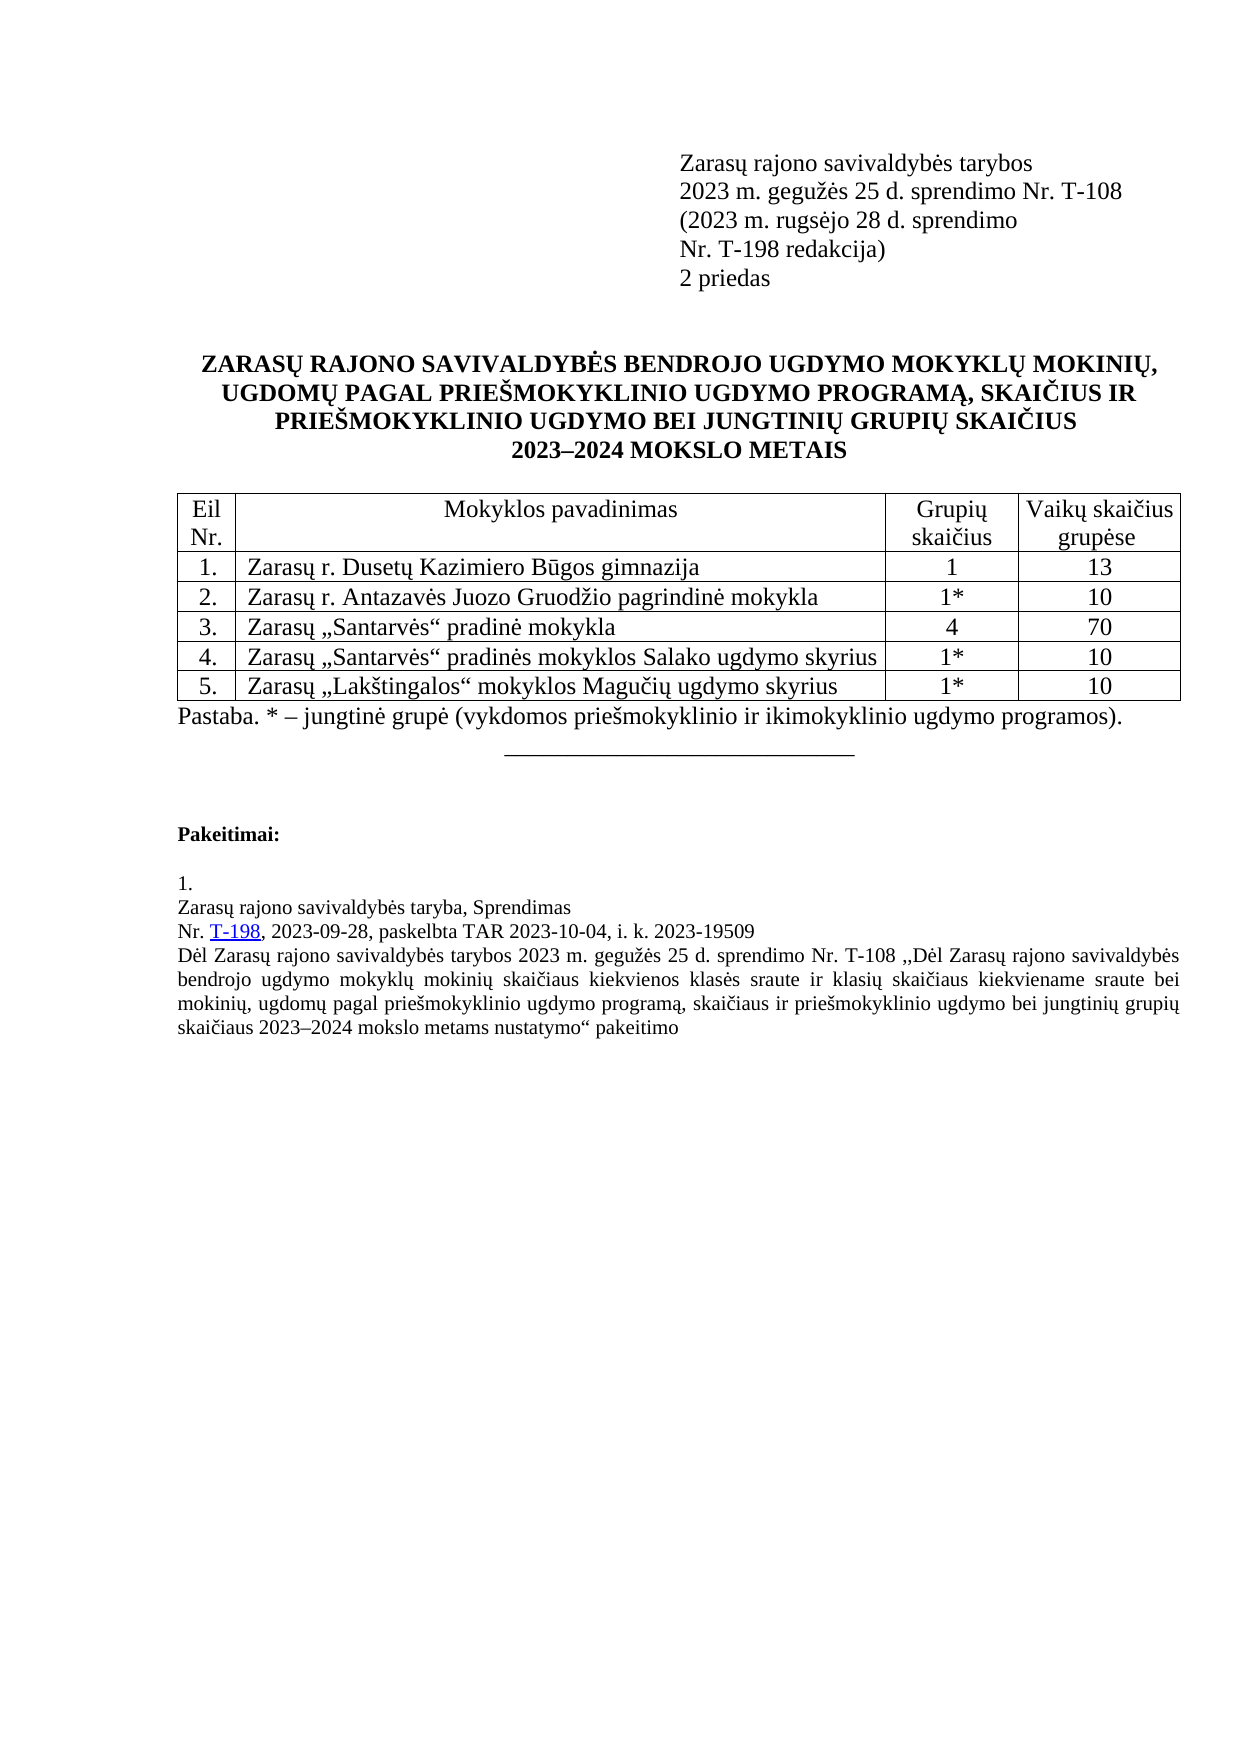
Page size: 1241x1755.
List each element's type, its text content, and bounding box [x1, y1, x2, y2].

text Zarasų rajono savivaldybės tarybos [177, 148, 1181, 176]
text 2 priedas [177, 263, 1181, 291]
text Pastaba. * – jungtinė grupė (vykdomos priešmokyklinio ir ikimokyklinio ugdymo programos). [177, 701, 1181, 730]
table_header Vaikų skaičius grupėse [1019, 494, 1180, 551]
table_cell 4 [886, 612, 1018, 641]
table_cell 10 [1019, 642, 1180, 670]
text Dėl Zarasų rajono savivaldybės tarybos 2023 m. gegužės 25 d. sprendimo Nr. T-108 ,,Dėl Zarasų rajono savivaldybės bendrojo ugdymo mokyklų mokinių skaičiaus kiekvienos klasės sraute ir klasių skaičiaus kiekviename sraute bei mokinių, ugdomų pagal priešmokyklinio ugdymo programą, skaičiaus ir priešmokyklinio ugdymo bei jungtinių grupių skaičiaus 2023–2024 mokslo metams nustatymo“ pakeitimo [177, 943, 1181, 1039]
table_cell 3. [178, 612, 235, 641]
text Zarasų rajono savivaldybės taryba, Sprendimas [177, 894, 1181, 919]
text 2023 m. gegužės 25 d. sprendimo Nr. T-108 [177, 176, 1181, 205]
table_cell 10 [1019, 582, 1180, 611]
table_cell 13 [1019, 552, 1180, 581]
text Nr. T-198, 2023-09-28, paskelbta TAR 2023-10-04, i. k. 2023-19509 [177, 919, 1181, 943]
table_cell Zarasų „Lakštingalos“ mokyklos Magučių ugdymo skyrius [236, 671, 885, 700]
text ____________________________ [177, 730, 1181, 759]
table_cell 1* [886, 671, 1018, 700]
text Pakeitimai: [177, 822, 1181, 846]
text 1. [177, 871, 1181, 894]
table_cell 4. [178, 642, 235, 670]
table_cell Zarasų „Santarvės“ pradinės mokyklos Salako ugdymo skyrius [236, 642, 885, 670]
table_cell Zarasų r. Antazavės Juozo Gruodžio pagrindinė mokykla [236, 582, 885, 611]
table_cell 1. [178, 552, 235, 581]
table_header Grupių skaičius [886, 494, 1018, 551]
table_header Mokyklos pavadinimas [236, 494, 885, 551]
table_cell 1* [886, 642, 1018, 670]
text Nr. T-198 redakcija) [177, 234, 1181, 263]
table_cell 2. [178, 582, 235, 611]
table_header Eil Nr. [178, 494, 235, 551]
table_cell Zarasų r. Dusetų Kazimiero Būgos gimnazija [236, 552, 885, 581]
text (2023 m. rugsėjo 28 d. sprendimo [177, 205, 1181, 234]
table_cell 70 [1019, 612, 1180, 641]
table_cell Zarasų „Santarvės“ pradinė mokykla [236, 612, 885, 641]
text ZARASŲ RAJONO SAVIVALDYBĖS BENDROJO UGDYMO MOKYKLŲ MOKINIŲ, UGDOMŲ PAGAL PRIEŠMOKYKLINIO UGDYMO PROGRAMĄ, SKAIČIUS IR PRIEŠMOKYKLINIO UGDYMO BEI JUNGTINIŲ GRUPIŲ SKAIČIUS [177, 349, 1181, 435]
table_cell 1* [886, 582, 1018, 611]
table_cell 1 [886, 552, 1018, 581]
text 2023–2024 MOKSLO METAIS [177, 435, 1181, 464]
table_cell 5. [178, 671, 235, 700]
table_cell 10 [1019, 671, 1180, 700]
